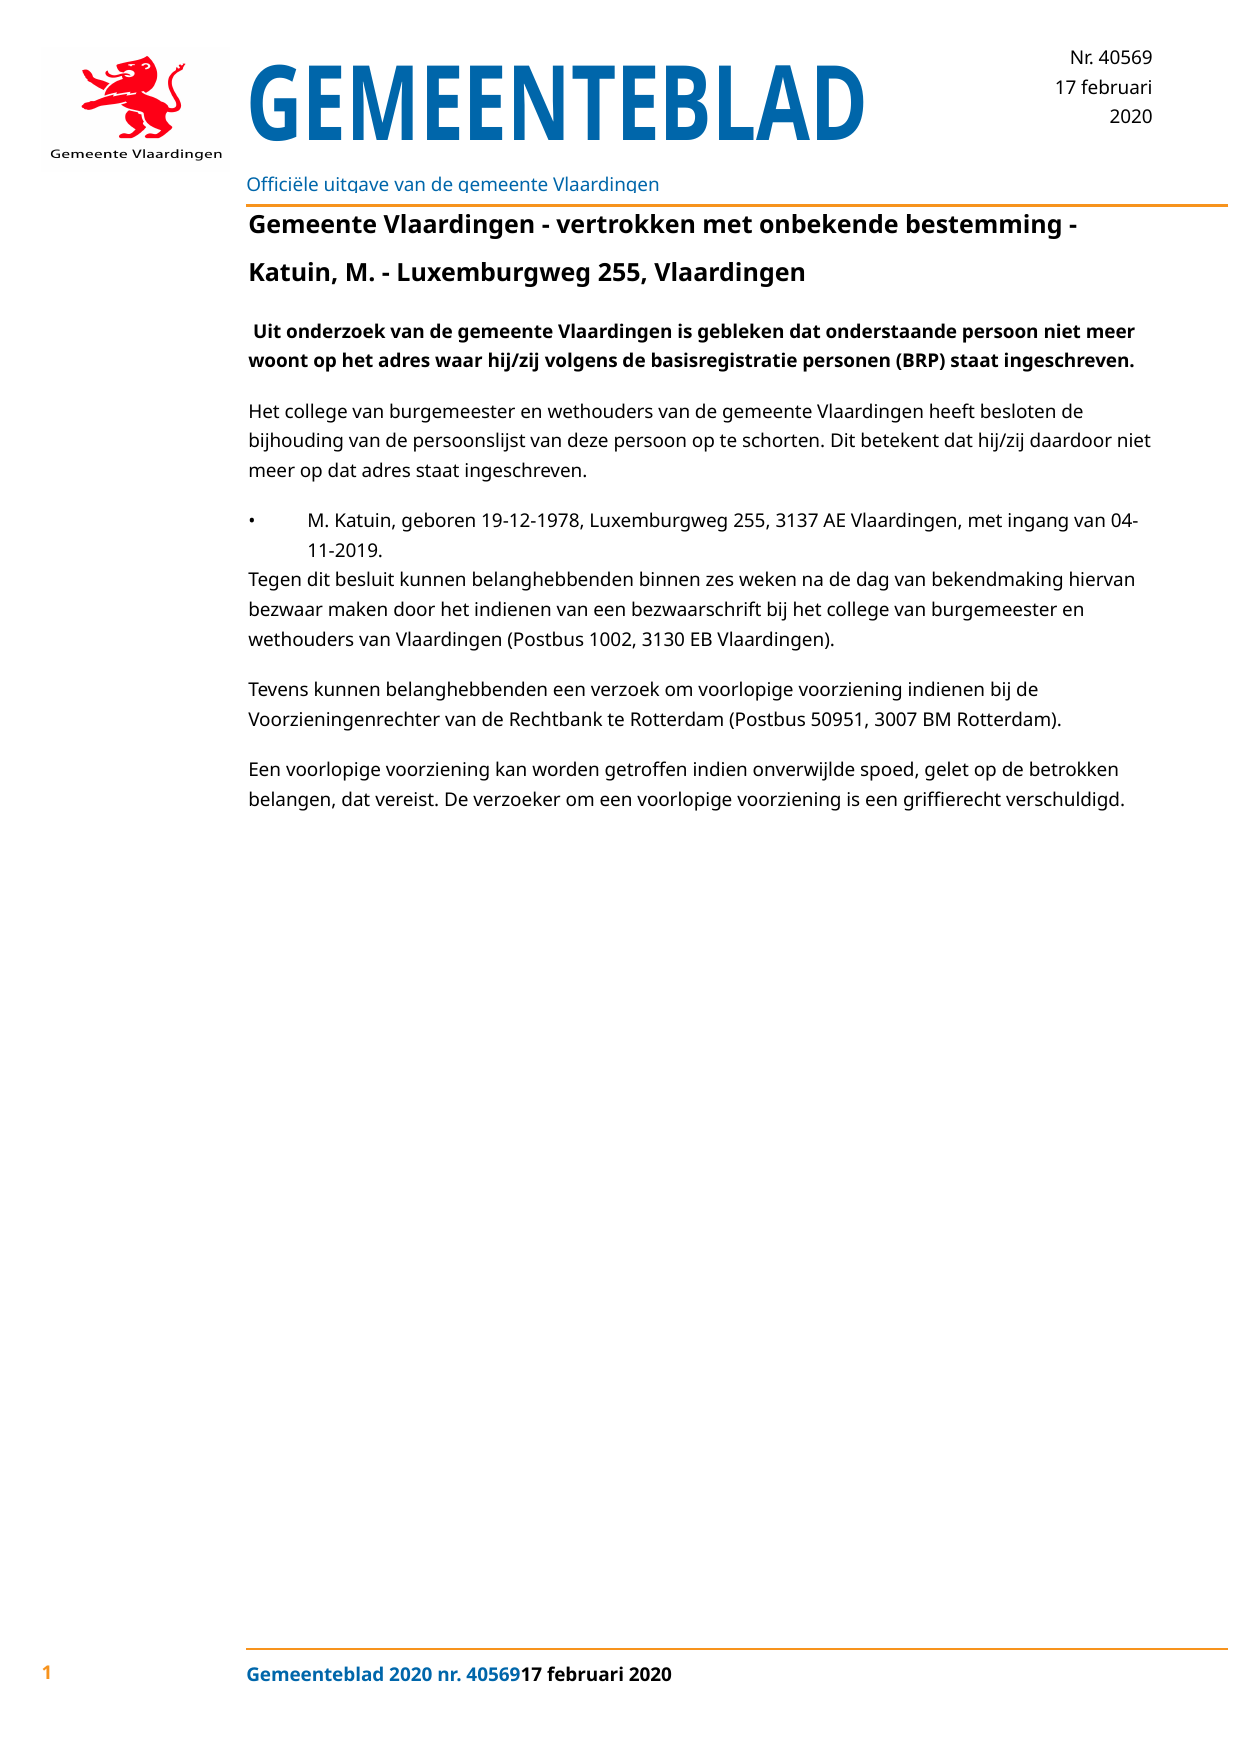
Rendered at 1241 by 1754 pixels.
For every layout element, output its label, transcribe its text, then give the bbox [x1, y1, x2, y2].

text Een voorlopige voorziening kan worden getroffen indien onverwijlde spoed, gelet op de betrokken belangen, dat vereist. De verzoeker om een voorlopige voorziening is een griffierecht verschuldigd. [248, 756, 1152, 812]
text Tevens kunnen belanghebbenden een verzoek om voorlopige voorziening indienen bij de Voorzieningenrechter van de Rechtbank te Rotterdam (Postbus 50951, 3007 BM Rotterdam). [248, 676, 1152, 732]
picture [41, 47, 231, 172]
text Uit onderzoek van de gemeente Vlaardingen is gebleken dat onderstaande persoon niet meer woont op het adres waar hij/zij volgens de basisregistratie personen (BRP) staat ingeschreven. [248, 318, 1152, 373]
list M. Katuin, geboren 19-12-1978, Luxemburgweg 255, 3137 AE Vlaardingen, met ingang van 04-11-2019. [248, 507, 1152, 563]
text Gemeente Vlaardingen - vertrokken met onbekende bestemming - Katuin, M. - Luxemburgweg 255, Vlaardingen [248, 207, 1152, 288]
text Tegen dit besluit kunnen belanghebbenden binnen zes weken na de dag van bekendmaking hiervan bezwaar maken door het indienen van een bezwaarschrift bij het college van burgemeester en wethouders van Vlaardingen (Postbus 1002, 3130 EB Vlaardingen). [248, 567, 1152, 652]
text Het college van burgemeester en wethouders van de gemeente Vlaardingen heeft besloten de bijhouding van de persoonslijst van deze persoon op te schorten. Dit betekent dat hij/zij daardoor niet meer op dat adres staat ingeschreven. [248, 398, 1152, 483]
